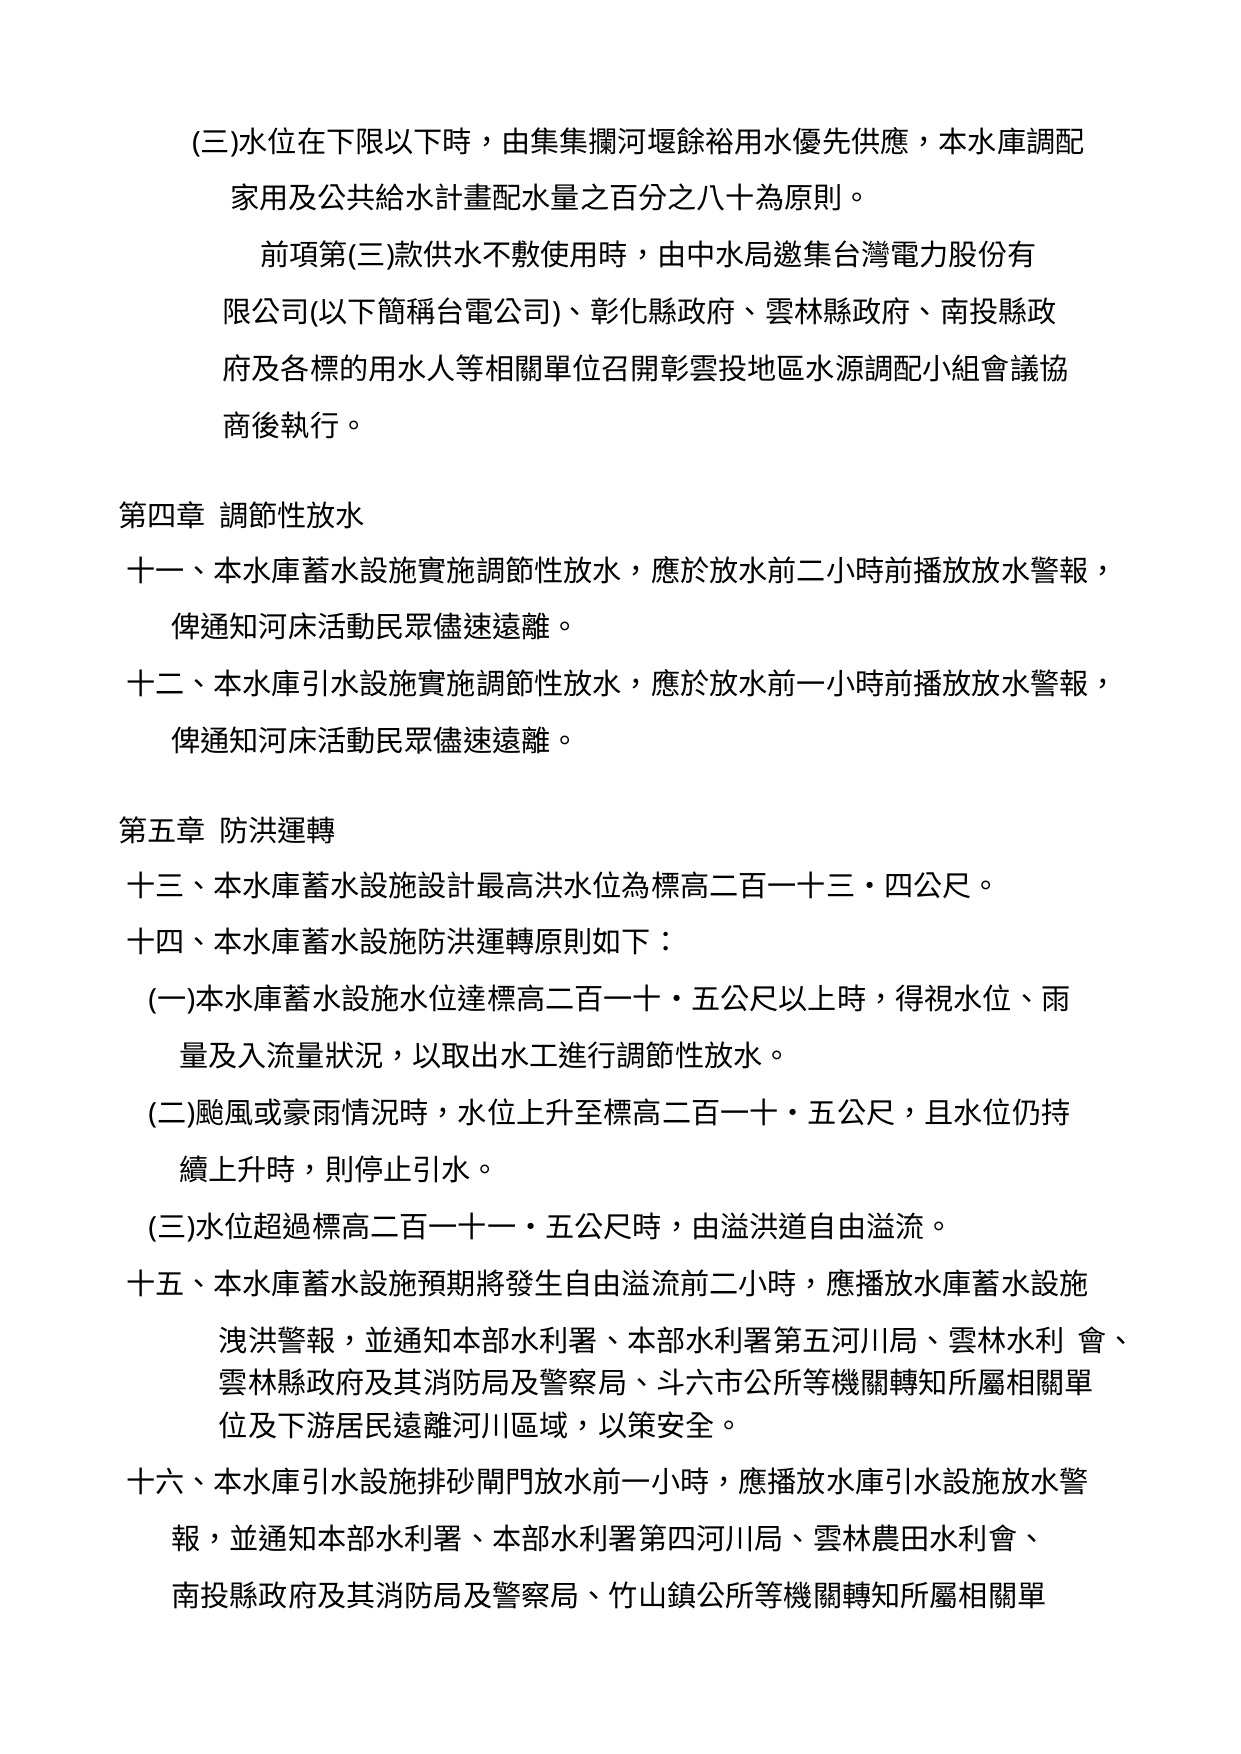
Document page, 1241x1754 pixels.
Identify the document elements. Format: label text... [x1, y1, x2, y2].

text 俾通知河床活動民眾儘速遠離。 [118, 718, 1122, 760]
text 十六、本水庫引水設施排砂閘門放水前一小時，應播放水庫引水設施放水警 [118, 1459, 1122, 1501]
text 家用及公共給水計畫配水量之百分之八十為原則。 [192, 175, 1122, 217]
text 十二、本水庫引水設施實施調節性放水，應於放水前一小時前播放放水警報， [118, 661, 1122, 703]
text 南投縣政府及其消防局及警察局、竹山鎮公所等機關轉知所屬相關單 [118, 1573, 1122, 1615]
text (三)水位超過標高二百一十一‧五公尺時，由溢洪道自由溢流。 [118, 1204, 1122, 1246]
text 十四、本水庫蓄水設施防洪運轉原則如下： [118, 919, 1122, 961]
text (二)颱風或豪雨情況時，水位上升至標高二百一十‧五公尺，且水位仍持 [118, 1090, 1122, 1132]
text 續上升時，則停止引水。 [118, 1147, 1122, 1189]
subtitle 第四章 調節性放水 [118, 485, 1122, 535]
text (一)本水庫蓄水設施水位達標高二百一十‧五公尺以上時，得視水位、雨 [118, 976, 1122, 1018]
text 十三、本水庫蓄水設施設計最高洪水位為標高二百一十三‧四公尺。 [118, 862, 1122, 904]
text 限公司(以下簡稱台電公司)、彰化縣政府、雲林縣政府、南投縣政 [192, 289, 1122, 331]
text 十一、本水庫蓄水設施實施調節性放水，應於放水前二小時前播放放水警報， [118, 547, 1122, 589]
subtitle 第五章 防洪運轉 [118, 800, 1122, 850]
text (三)水位在下限以下時，由集集攔河堰餘裕用水優先供應，本水庫調配 [192, 118, 1122, 161]
text 報，並通知本部水利署、本部水利署第四河川局、雲林農田水利會、 [118, 1516, 1122, 1558]
text 量及入流量狀況，以取出水工進行調節性放水。 [118, 1033, 1122, 1075]
text 十五、本水庫蓄水設施預期將發生自由溢流前二小時，應播放水庫蓄水設施 [118, 1261, 1122, 1303]
text 前項第(三)款供水不敷使用時，由中水局邀集台灣電力股份有 [192, 232, 1122, 274]
text 洩洪警報，並通知本部水利署、本部水利署第五河川局、雲林水利 會、雲林縣政府及其消防局及警察局、斗六市公所等機關轉知所屬相關單位及下游居民遠離河川區域，以策安全。 [219, 1317, 1122, 1444]
text 府及各標的用水人等相關單位召開彰雲投地區水源調配小組會議協 [192, 346, 1122, 388]
text 俾通知河床活動民眾儘速遠離。 [118, 604, 1122, 646]
text 商後執行。 [192, 403, 1122, 445]
